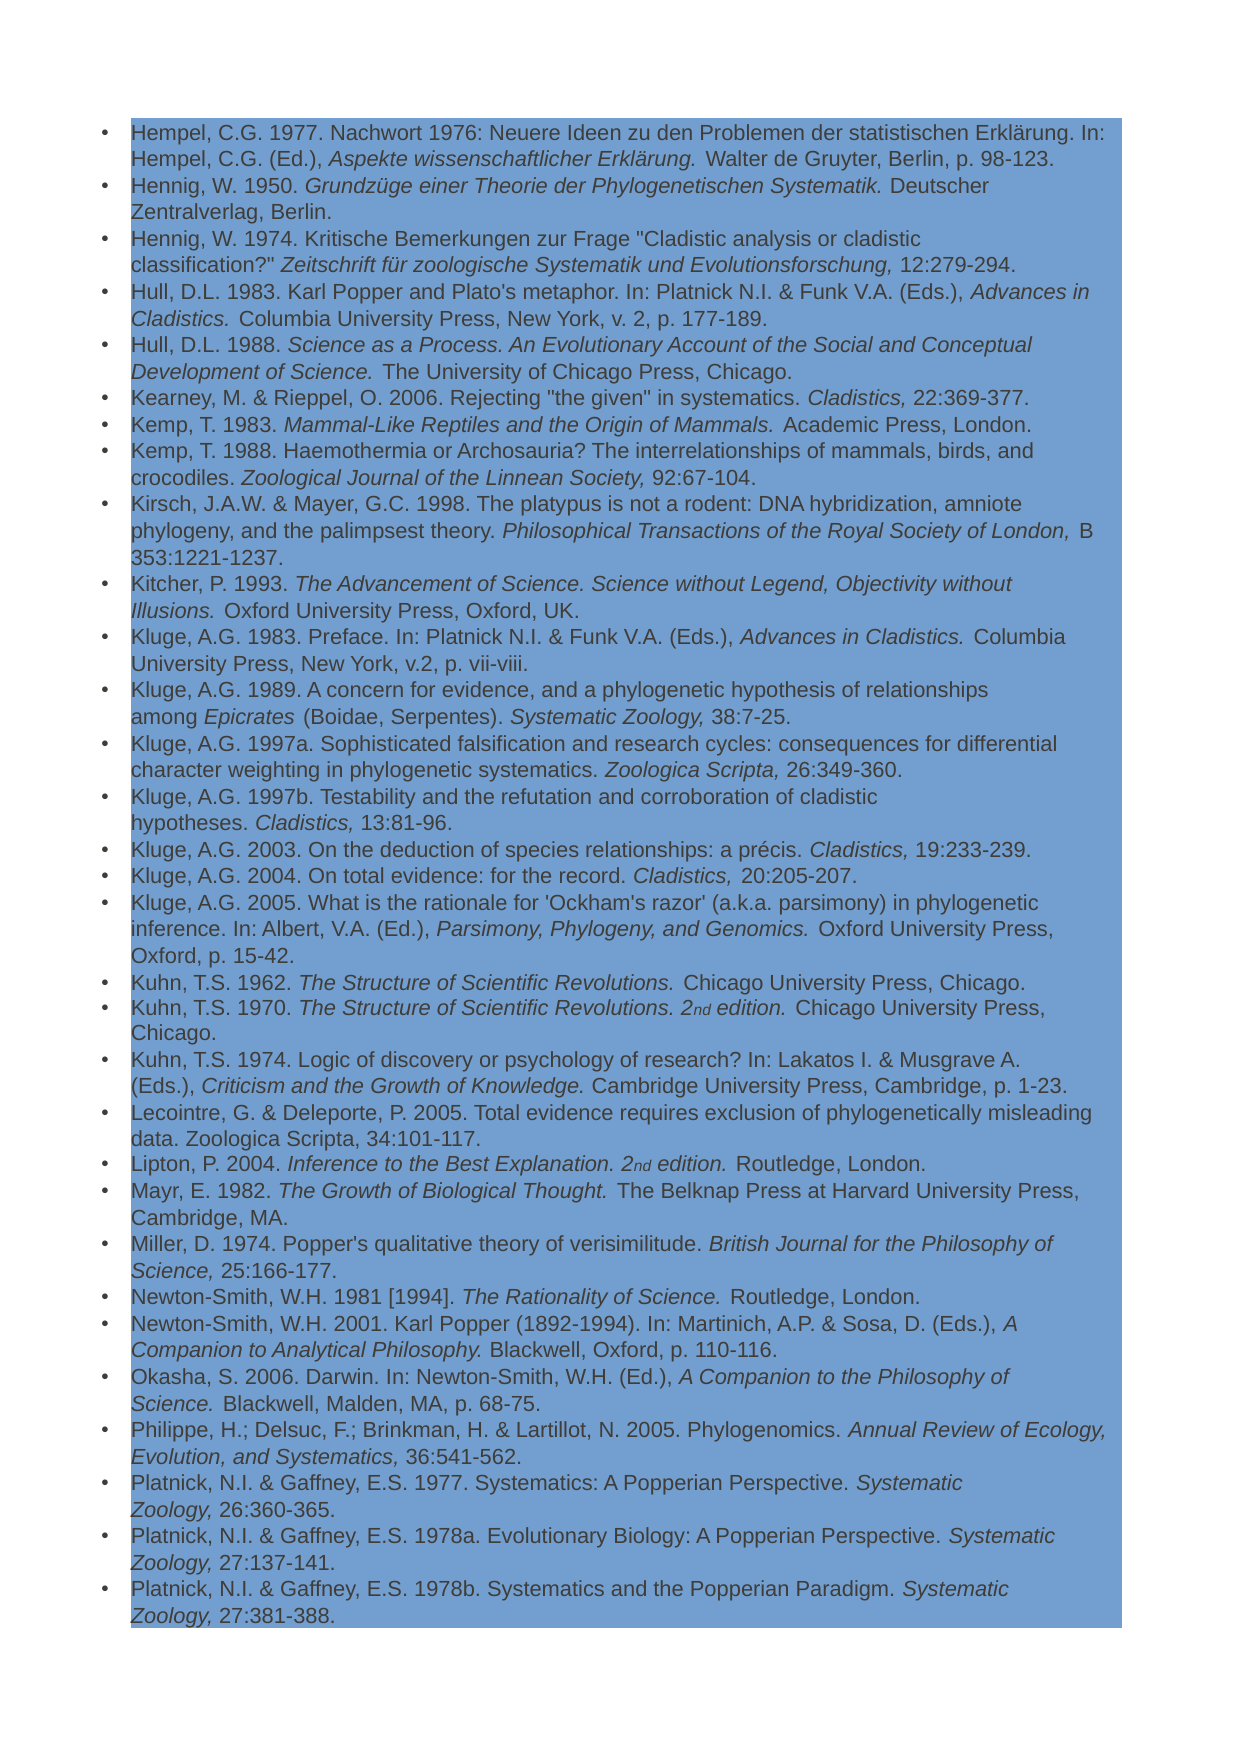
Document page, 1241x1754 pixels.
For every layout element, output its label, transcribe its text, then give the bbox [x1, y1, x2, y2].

list Kemp, T. 1988. Haemothermia or Archosauria? The interrelationships of mammals, birds, and crocodiles. Zoological Journal of the Linnean Society, 92:67-104. [131, 437, 1122, 490]
list Lipton, P. 2004. Inference to the Best Explanation. 2nd edition. Routledge, London. [131, 1151, 1122, 1177]
list Kuhn, T.S. 1974. Logic of discovery or psychology of research? In: Lakatos I. & Musgrave A. (Eds.), Criticism and the Growth of Knowledge. Cambridge University Press, Cambridge, p. 1-23. [131, 1045, 1122, 1098]
list Kirsch, J.A.W. & Mayer, G.C. 1998. The platypus is not a rodent: DNA hybridization, amniote phylogeny, and the palimpsest theory. Philosophical Transactions of the Royal Society of London, B 353:1221-1237. [131, 490, 1122, 570]
list Hennig, W. 1950. Grundzüge einer Theorie der Phylogenetischen Systematik. Deutscher Zentralverlag, Berlin. [131, 171, 1122, 224]
list Kluge, A.G. 2004. On total evidence: for the record. Cladistics, 20:205-207. [131, 862, 1122, 888]
list Hempel, C.G. 1977. Nachwort 1976: Neuere Ideen zu den Problemen der statistischen Erklärung. In: Hempel, C.G. (Ed.), Aspekte wissenschaftlicher Erklärung. Walter de Gruyter, Berlin, p. 98-123. [131, 118, 1122, 171]
list Okasha, S. 2006. Darwin. In: Newton-Smith, W.H. (Ed.), A Companion to the Philosophy of Science. Blackwell, Malden, MA, p. 68-75. [131, 1362, 1122, 1416]
list Kluge, A.G. 2003. On the deduction of species relationships: a précis. Cladistics, 19:233-239. [131, 835, 1122, 862]
list Platnick, N.I. & Gaffney, E.S. 1978b. Systematics and the Popperian Paradigm. Systematic Zoology, 27:381-388. [131, 1575, 1122, 1628]
list Lecointre, G. & Deleporte, P. 2005. Total evidence requires exclusion of phylogenetically misleading data. Zoologica Scripta, 34:101-117. [131, 1098, 1122, 1151]
list Kluge, A.G. 1997a. Sophisticated falsification and research cycles: consequences for differential character weighting in phylogenetic systematics. Zoologica Scripta, 26:349-360. [131, 729, 1122, 782]
list Hennig, W. 1974. Kritische Bemerkungen zur Frage "Cladistic analysis or cladistic classification?" Zeitschrift für zoologische Systematik und Evolutionsforschung, 12:279-294. [131, 224, 1122, 277]
list Platnick, N.I. & Gaffney, E.S. 1978a. Evolutionary Biology: A Popperian Perspective. Systematic Zoology, 27:137-141. [131, 1522, 1122, 1575]
list Kitcher, P. 1993. The Advancement of Science. Science without Legend, Objectivity without Illusions. Oxford University Press, Oxford, UK. [131, 570, 1122, 623]
list Platnick, N.I. & Gaffney, E.S. 1977. Systematics: A Popperian Perspective. Systematic Zoology, 26:360-365. [131, 1469, 1122, 1522]
list Kearney, M. & Rieppel, O. 2006. Rejecting "the given" in systematics. Cladistics, 22:369-377. [131, 384, 1122, 410]
list Hull, D.L. 1988. Science as a Process. An Evolutionary Account of the Social and Conceptual Development of Science. The University of Chicago Press, Chicago. [131, 331, 1122, 384]
list Kuhn, T.S. 1962. The Structure of Scientific Revolutions. Chicago University Press, Chicago. [131, 968, 1122, 995]
list Kuhn, T.S. 1970. The Structure of Scientific Revolutions. 2nd edition. Chicago University Press, Chicago. [131, 995, 1122, 1045]
list Newton-Smith, W.H. 1981 [1994]. The Rationality of Science. Routledge, London. [131, 1283, 1122, 1309]
list Kluge, A.G. 2005. What is the rationale for 'Ockham's razor' (a.k.a. parsimony) in phylogenetic inference. In: Albert, V.A. (Ed.), Parsimony, Phylogeny, and Genomics. Oxford University Press, Oxford, p. 15-42. [131, 888, 1122, 968]
list Miller, D. 1974. Popper's qualitative theory of verisimilitude. British Journal for the Philosophy of Science, 25:166-177. [131, 1230, 1122, 1283]
list Hull, D.L. 1983. Karl Popper and Plato's metaphor. In: Platnick N.I. & Funk V.A. (Eds.), Advances in Cladistics. Columbia University Press, New York, v. 2, p. 177-189. [131, 277, 1122, 331]
list Kluge, A.G. 1983. Preface. In: Platnick N.I. & Funk V.A. (Eds.), Advances in Cladistics. Columbia University Press, New York, v.2, p. vii-viii. [131, 623, 1122, 676]
list Mayr, E. 1982. The Growth of Biological Thought. The Belknap Press at Harvard University Press, Cambridge, MA. [131, 1177, 1122, 1230]
list Kemp, T. 1983. Mammal-Like Reptiles and the Origin of Mammals. Academic Press, London. [131, 410, 1122, 437]
list Philippe, H.; Delsuc, F.; Brinkman, H. & Lartillot, N. 2005. Phylogenomics. Annual Review of Ecology, Evolution, and Systematics, 36:541-562. [131, 1416, 1122, 1469]
list Kluge, A.G. 1997b. Testability and the refutation and corroboration of cladistic hypotheses. Cladistics, 13:81-96. [131, 782, 1122, 835]
list Kluge, A.G. 1989. A concern for evidence, and a phylogenetic hypothesis of relationships among Epicrates (Boidae, Serpentes). Systematic Zoology, 38:7-25. [131, 676, 1122, 729]
list Newton-Smith, W.H. 2001. Karl Popper (1892-1994). In: Martinich, A.P. & Sosa, D. (Eds.), A Companion to Analytical Philosophy. Blackwell, Oxford, p. 110-116. [131, 1309, 1122, 1362]
